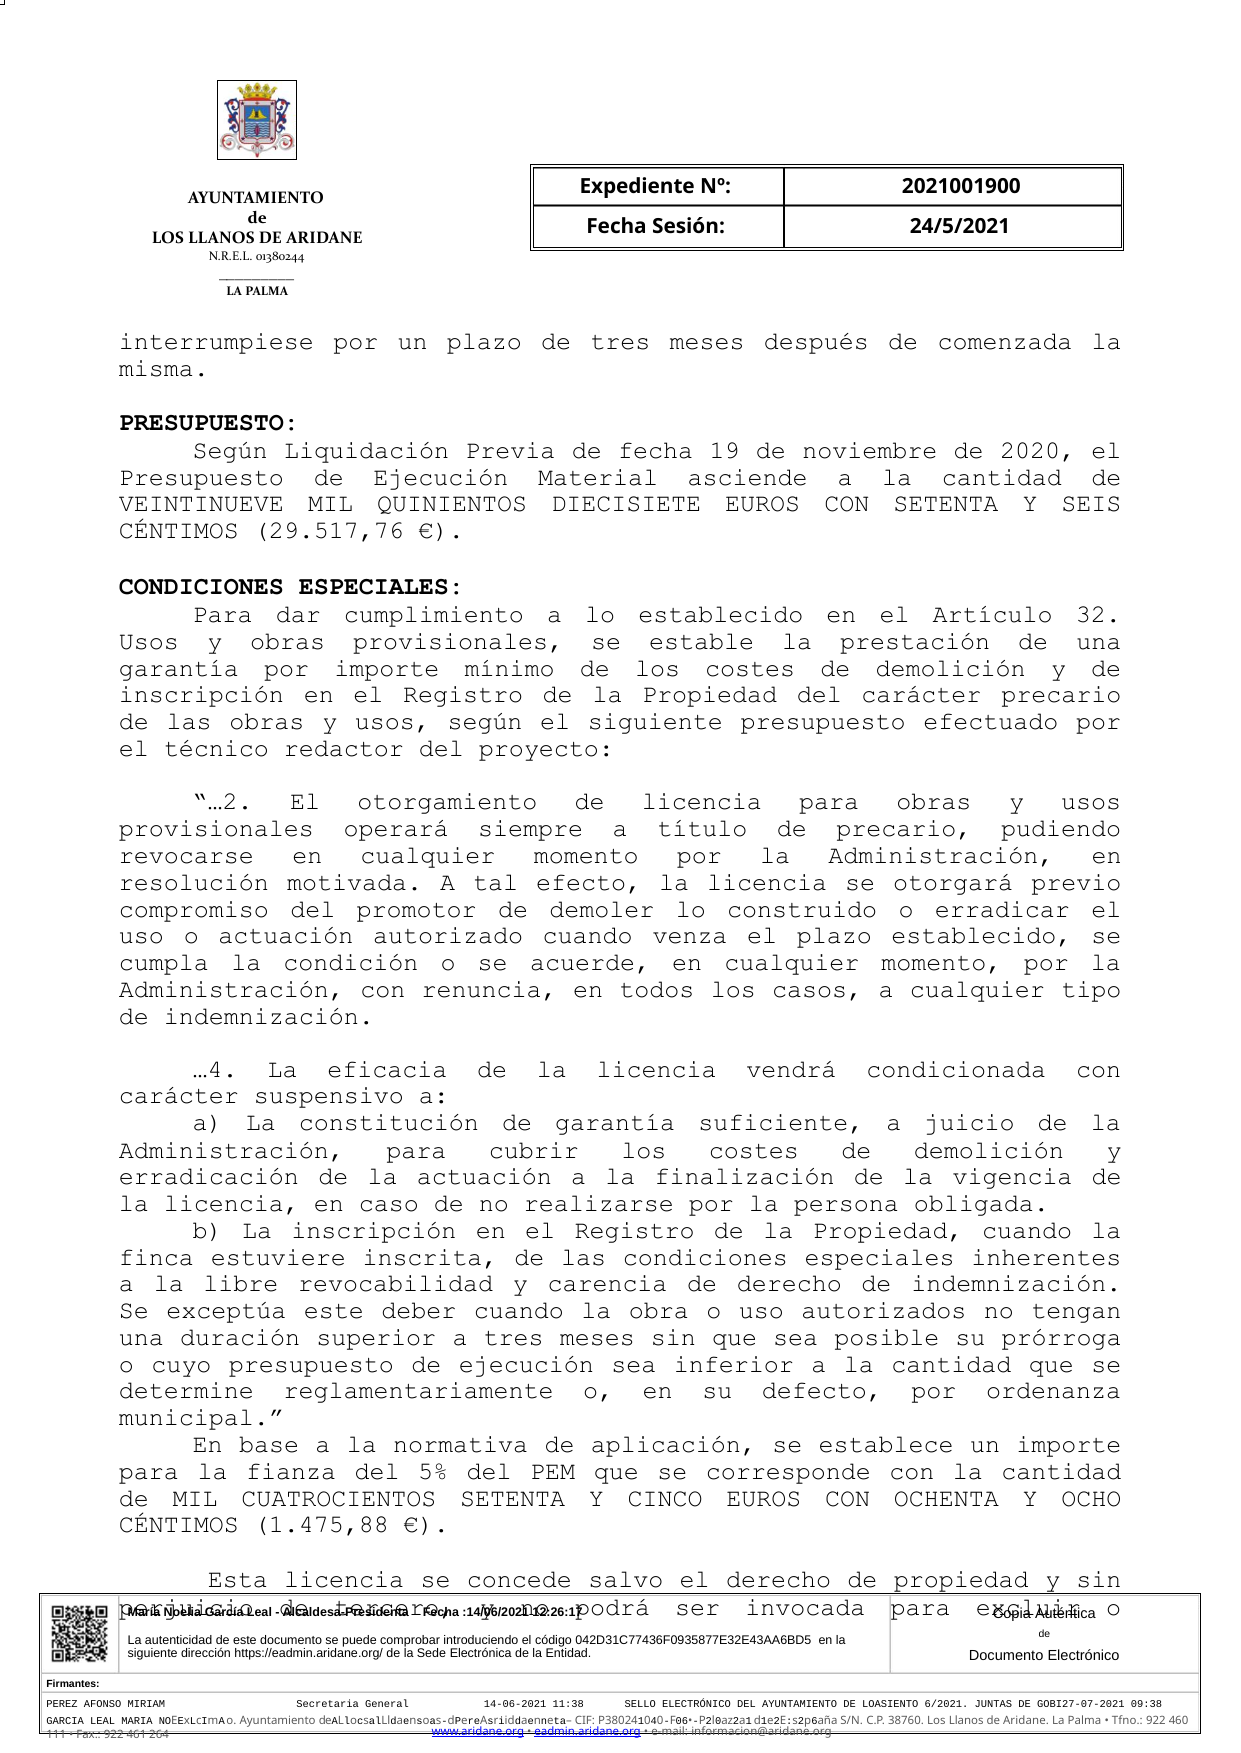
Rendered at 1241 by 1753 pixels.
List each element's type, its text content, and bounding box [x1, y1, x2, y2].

text uso o actuación autorizado cuando venza el plazo establecido, se [119, 922, 1146, 949]
text Se exceptúa este deber cuando la obra o uso autorizados no tengan [119, 1297, 1146, 1324]
text b) La inscripción en el Registro de la Propiedad, cuando la [192, 1217, 1146, 1244]
text revocarse en cualquier momento por la Administración, en [119, 842, 1146, 869]
text Secretaria General [296, 1698, 426, 1709]
text Esta licencia se concede salvo el derecho de propiedad y sin [208, 1565, 1146, 1593]
text LA PALMA [226, 286, 317, 298]
text 14-06-2021 11:38 [484, 1698, 599, 1709]
text determine reglamentariamente o, en su defecto, por ordenanza [119, 1377, 1146, 1404]
text www.aridane.org • eadmin.aridane.org • e-mail: informacion@aridane.org [431, 1724, 834, 1738]
text finca estuviere inscrita, de las condiciones especiales inherentes [119, 1244, 1146, 1270]
text la licencia, en caso de no realizarse por la persona obligada. [119, 1190, 1146, 1217]
text María Noelia García Leal - Alcaldesa-Presidenta Fecha :14/06/2021 12:26:17 [127, 1605, 608, 1619]
text misma. [119, 355, 1146, 382]
text interrumpiese por un plazo de tres meses después de comenzada la [119, 327, 1146, 355]
text PRESUPUESTO: [119, 408, 324, 436]
text municipal.” [119, 1404, 1146, 1431]
picture [531, 165, 1123, 250]
text Expediente Nº: [579, 173, 761, 199]
text erradicación de la actuación a la finalización de la vigencia de [119, 1163, 1146, 1190]
picture [40, 1594, 1200, 1733]
text CÉNTIMOS (29.517,76 €). [119, 517, 1146, 544]
picture [218, 81, 296, 159]
text GARCIA LEAL MARIA NOEExLcImAo. Ayuntamiento deALlocsalLldaensoas-dPereAsriiddaenneta– CIF: P380241040-F06•-P2l0az2a1d1e2E:s2p6aña S/N. C.P. 38760. Los Llanos de Aridane. La Palma • Tfno.: 922 460 111 • Fax.: 922 461 264 [46, 1713, 1204, 1741]
text Según Liquidación Previa de fecha 19 de noviembre de 2020, el [192, 435, 1146, 464]
text inscripción en el Registro de la Propiedad del carácter precario [119, 682, 1146, 708]
text compromiso del promotor de demoler lo construido o erradicar el [119, 896, 1146, 922]
text Fecha Sesión: [586, 214, 761, 239]
text Usos y obras provisionales, se estable la prestación de una [119, 628, 1146, 655]
text siguiente dirección https://eadmin.aridane.org/ de la Sede Electrónica de la Entidad. [127, 1647, 871, 1660]
text perjuicio de tercero, y no podrá ser invocada para excluir o [119, 1593, 1146, 1620]
text PEREZ AFONSO MIRIAM [46, 1698, 296, 1709]
text para la fianza del 5% del PEM que se corresponde con la cantidad [119, 1458, 1146, 1485]
text “…2. El otorgamiento de licencia para obras y usos [192, 787, 1146, 814]
text cumpla la condición o se acuerde, en cualquier momento, por la [119, 949, 1146, 976]
text o cuyo presupuesto de ejecución sea inferior a la cantidad que se [119, 1351, 1146, 1377]
text LOS LLANOS DE ARIDANE [152, 230, 387, 247]
text 2021001900 [902, 173, 1059, 199]
text …4. La eficacia de la licencia vendrá condicionada con [192, 1055, 1146, 1083]
text CONDICIONES ESPECIALES: [119, 572, 489, 600]
text de [247, 210, 387, 227]
text a la libre revocabilidad y carencia de derecho de indemnización. [119, 1270, 1146, 1297]
text N.R.E.L. 01380244 [208, 250, 327, 262]
text de MIL CUATROCIENTOS SETENTA Y CINCO EUROS CON OCHENTA Y OCHO [119, 1485, 1146, 1511]
text Administración, para cubrir los costes de demolición y [119, 1137, 1146, 1163]
text de [1038, 1628, 1065, 1640]
text ________ [226, 266, 317, 282]
text Documento Electrónico [969, 1647, 1142, 1663]
text Administración, con renuncia, en todos los casos, a cualquier tipo [119, 976, 1146, 1003]
text a) La constitución de garantía suficiente, a juicio de la [192, 1108, 1146, 1137]
text Presupuesto de Ejecución Material asciende a la cantidad de [119, 464, 1146, 491]
text La autenticidad de este documento se puede comprobar introduciendo el código 042D31C77436F0935877E32E43AA6BD5 en la [127, 1633, 871, 1647]
text _ [219, 266, 226, 279]
text _ [317, 266, 327, 282]
text 24/5/2021 [909, 214, 1059, 239]
text garantía por importe mínimo de los costes de demolición y de [119, 655, 1146, 682]
text resolución motivada. A tal efecto, la licencia se otorgará previo [119, 869, 1146, 896]
text carácter suspensivo a: [119, 1081, 474, 1110]
text En base a la normativa de aplicación, se establece un importe [192, 1429, 1146, 1458]
text SELLO ELECTRÓNICO DEL AYUNTAMIENTO DE LOASIENTO 6/2021. JUNTAS DE GOBI27-07-2021 09:38 [624, 1698, 1187, 1709]
text AYUNTAMIENTO [188, 190, 387, 207]
text de las obras y usos, según el siguiente presupuesto efectuado por [119, 708, 1146, 735]
text VEINTINUEVE MIL QUINIENTOS DIECISIETE EUROS CON SETENTA Y SEIS [119, 491, 1146, 517]
text una duración superior a tres meses sin que sea posible su prórroga [119, 1324, 1146, 1351]
text provisionales operará siempre a título de precario, pudiendo [119, 814, 1146, 842]
text de indemnización. [119, 1003, 1146, 1029]
text [426, 1698, 484, 1709]
text el técnico redactor del proyecto: [119, 735, 1146, 762]
text Copia Auténtica [993, 1606, 1117, 1622]
text Para dar cumplimiento a lo establecido en el Artículo 32. [192, 599, 1146, 628]
text Firmantes: [46, 1678, 1204, 1690]
text CÉNTIMOS (1.475,88 €). [119, 1511, 1146, 1538]
